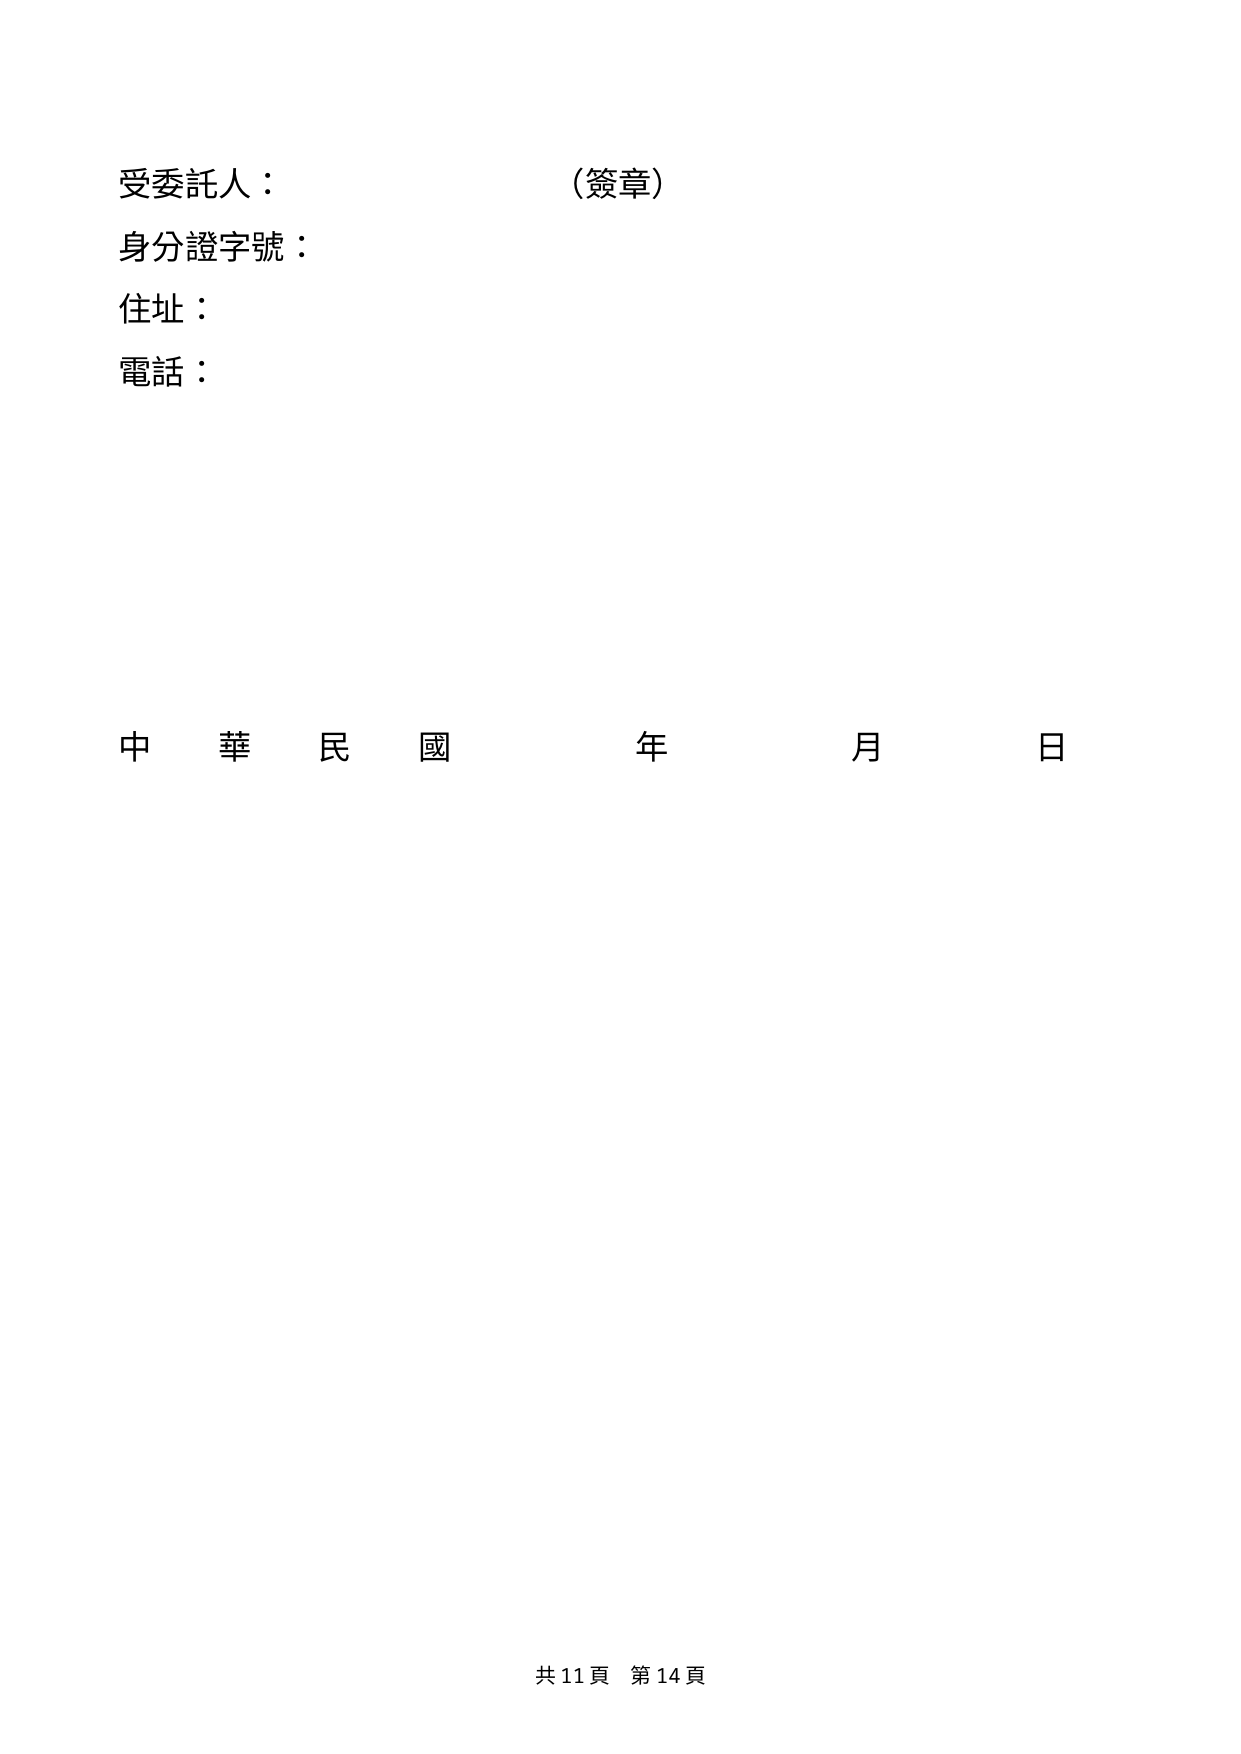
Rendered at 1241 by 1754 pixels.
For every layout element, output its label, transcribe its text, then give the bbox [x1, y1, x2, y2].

text 住址： [118, 266, 1122, 328]
text 身分證字號： [118, 203, 1122, 266]
text 電話： [118, 328, 1122, 391]
text 受委託人： （簽章） [118, 141, 1122, 203]
text 中 華 民 國 年 月 日 [118, 703, 1122, 766]
